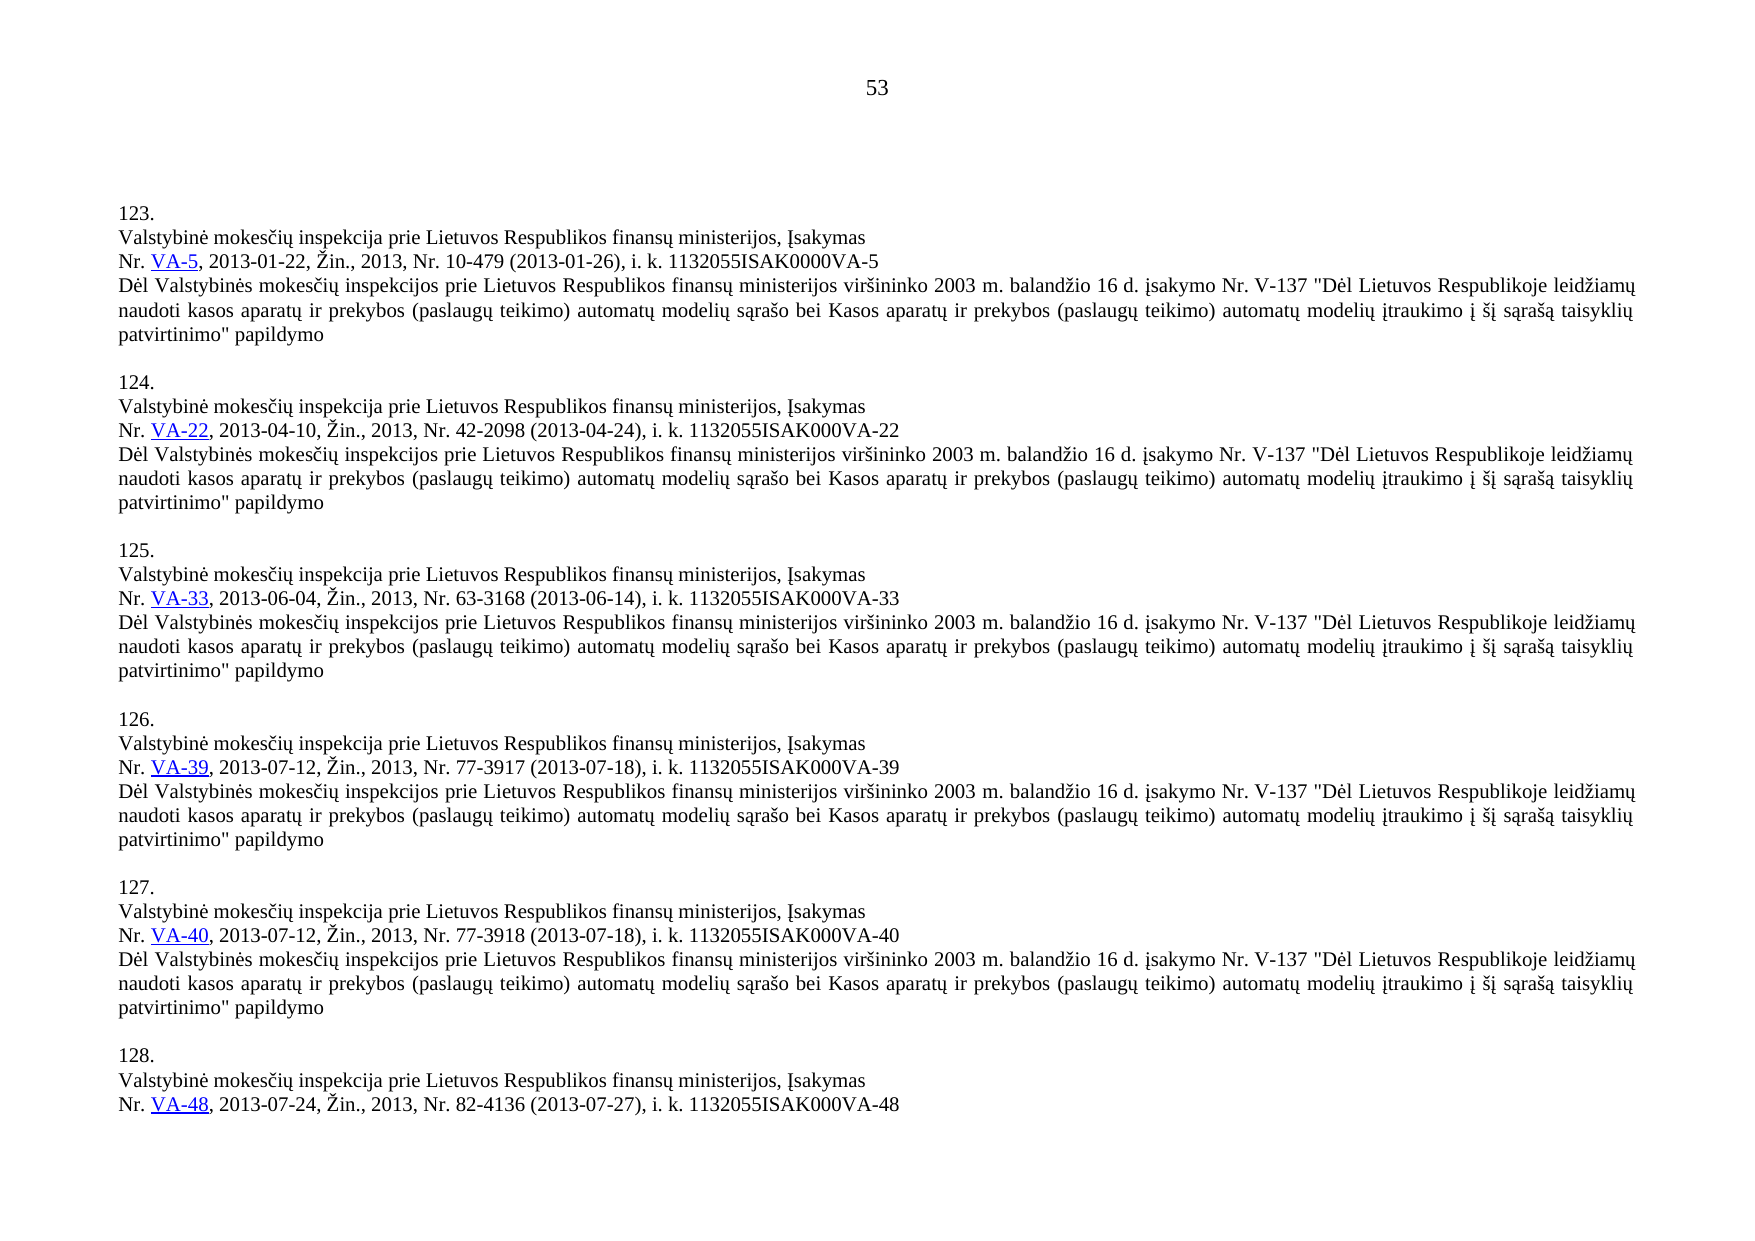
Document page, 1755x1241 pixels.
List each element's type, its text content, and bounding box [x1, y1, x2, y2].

text Valstybinė mokesčių inspekcija prie Lietuvos Respublikos finansų ministerijos, Įsakymas [118, 899, 1636, 923]
text Valstybinė mokesčių inspekcija prie Lietuvos Respublikos finansų ministerijos, Įsakymas [118, 1067, 1636, 1092]
text Dėl Valstybinės mokesčių inspekcijos prie Lietuvos Respublikos finansų ministerijos viršininko 2003 m. balandžio 16 d. įsakymo Nr. V-137 "Dėl Lietuvos Respublikoje leidžiamų naudoti kasos aparatų ir prekybos (paslaugų teikimo) automatų modelių sąrašo bei Kasos aparatų ir prekybos (paslaugų teikimo) automatų modelių įtraukimo į šį sąrašą taisyklių patvirtinimo" papildymo [118, 947, 1636, 1019]
text 128. [118, 1043, 1636, 1067]
text 127. [118, 875, 1636, 899]
text Nr. VA-40, 2013-07-12, Žin., 2013, Nr. 77-3918 (2013-07-18), i. k. 1132055ISAK000VA-40 [118, 923, 1636, 947]
text Nr. VA-22, 2013-04-10, Žin., 2013, Nr. 42-2098 (2013-04-24), i. k. 1132055ISAK000VA-22 [118, 418, 1636, 442]
text 125. [118, 538, 1636, 562]
text 123. [118, 201, 1636, 225]
text 124. [118, 370, 1636, 394]
text Valstybinė mokesčių inspekcija prie Lietuvos Respublikos finansų ministerijos, Įsakymas [118, 225, 1636, 249]
text Dėl Valstybinės mokesčių inspekcijos prie Lietuvos Respublikos finansų ministerijos viršininko 2003 m. balandžio 16 d. įsakymo Nr. V-137 "Dėl Lietuvos Respublikoje leidžiamų naudoti kasos aparatų ir prekybos (paslaugų teikimo) automatų modelių sąrašo bei Kasos aparatų ir prekybos (paslaugų teikimo) automatų modelių įtraukimo į šį sąrašą taisyklių patvirtinimo" papildymo [118, 273, 1636, 346]
text Valstybinė mokesčių inspekcija prie Lietuvos Respublikos finansų ministerijos, Įsakymas [118, 731, 1636, 755]
text Valstybinė mokesčių inspekcija prie Lietuvos Respublikos finansų ministerijos, Įsakymas [118, 562, 1636, 586]
text Nr. VA-5, 2013-01-22, Žin., 2013, Nr. 10-479 (2013-01-26), i. k. 1132055ISAK0000VA-5 [118, 249, 1636, 273]
text Nr. VA-48, 2013-07-24, Žin., 2013, Nr. 82-4136 (2013-07-27), i. k. 1132055ISAK000VA-48 [118, 1092, 1636, 1116]
text Valstybinė mokesčių inspekcija prie Lietuvos Respublikos finansų ministerijos, Įsakymas [118, 394, 1636, 418]
text 126. [118, 707, 1636, 731]
text Nr. VA-33, 2013-06-04, Žin., 2013, Nr. 63-3168 (2013-06-14), i. k. 1132055ISAK000VA-33 [118, 586, 1636, 610]
text Dėl Valstybinės mokesčių inspekcijos prie Lietuvos Respublikos finansų ministerijos viršininko 2003 m. balandžio 16 d. įsakymo Nr. V-137 "Dėl Lietuvos Respublikoje leidžiamų naudoti kasos aparatų ir prekybos (paslaugų teikimo) automatų modelių sąrašo bei Kasos aparatų ir prekybos (paslaugų teikimo) automatų modelių įtraukimo į šį sąrašą taisyklių patvirtinimo" papildymo [118, 779, 1636, 851]
text Nr. VA-39, 2013-07-12, Žin., 2013, Nr. 77-3917 (2013-07-18), i. k. 1132055ISAK000VA-39 [118, 755, 1636, 779]
text Dėl Valstybinės mokesčių inspekcijos prie Lietuvos Respublikos finansų ministerijos viršininko 2003 m. balandžio 16 d. įsakymo Nr. V-137 "Dėl Lietuvos Respublikoje leidžiamų naudoti kasos aparatų ir prekybos (paslaugų teikimo) automatų modelių sąrašo bei Kasos aparatų ir prekybos (paslaugų teikimo) automatų modelių įtraukimo į šį sąrašą taisyklių patvirtinimo" papildymo [118, 442, 1636, 514]
text Dėl Valstybinės mokesčių inspekcijos prie Lietuvos Respublikos finansų ministerijos viršininko 2003 m. balandžio 16 d. įsakymo Nr. V-137 "Dėl Lietuvos Respublikoje leidžiamų naudoti kasos aparatų ir prekybos (paslaugų teikimo) automatų modelių sąrašo bei Kasos aparatų ir prekybos (paslaugų teikimo) automatų modelių įtraukimo į šį sąrašą taisyklių patvirtinimo" papildymo [118, 610, 1636, 682]
